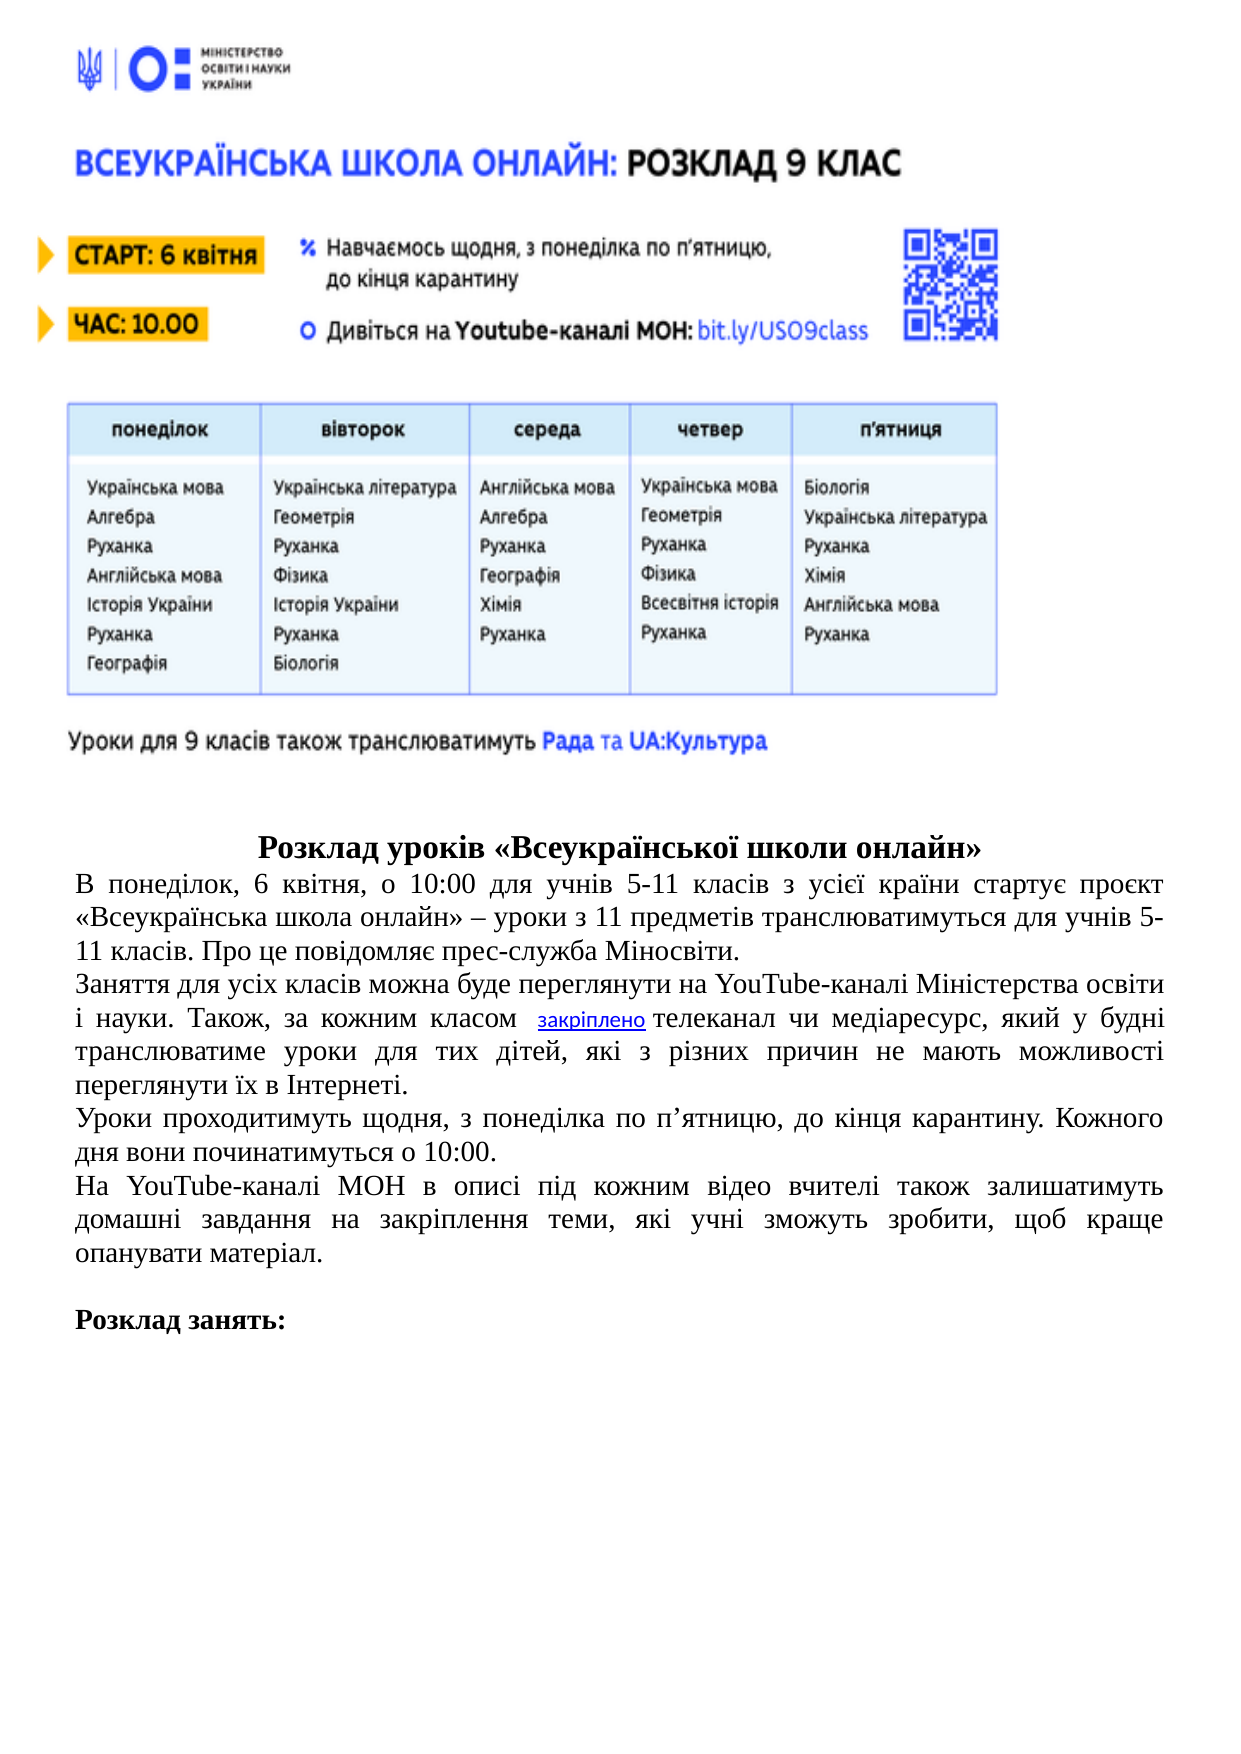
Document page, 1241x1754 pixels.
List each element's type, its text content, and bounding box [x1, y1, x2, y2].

text В понеділок, 6 квітня, о 10:00 для учнів 5-11 класів з усієї країни стартує проєкт «Всеукраїнська школа онлайн» – уроки з 11 предметів транслюватимуться для учнів 5-11 класів. Про це повідомляє прес-служба Міносвіти. [75, 866, 1165, 966]
picture [0, 0, 1103, 828]
text Уроки проходитимуть щодня, з понеділка по п’ятницю, до кінця карантину. Кожного дня вони починатимуться о 10:00. [75, 1101, 1165, 1168]
text Розклад уроків «Всеукраїнської школи онлайн» [75, 128, 1165, 866]
text Заняття для усіх класів можна буде переглянути на YouTube-каналі Міністерства освіти і науки. Також, за кожним класом закріплено телеканал чи медіаресурс, який у будні транслюватиме уроки для тих дітей, які з різних причин не мають можливості переглянути їх в Інтернеті. [75, 966, 1165, 1101]
text Розклад занять: [75, 1302, 1165, 1335]
text На YouTube-каналі МОН в описі під кожним відео вчителі також залишатимуть домашні завдання на закріплення теми, які учні зможуть зробити, щоб краще опанувати матеріал. [75, 1168, 1165, 1268]
